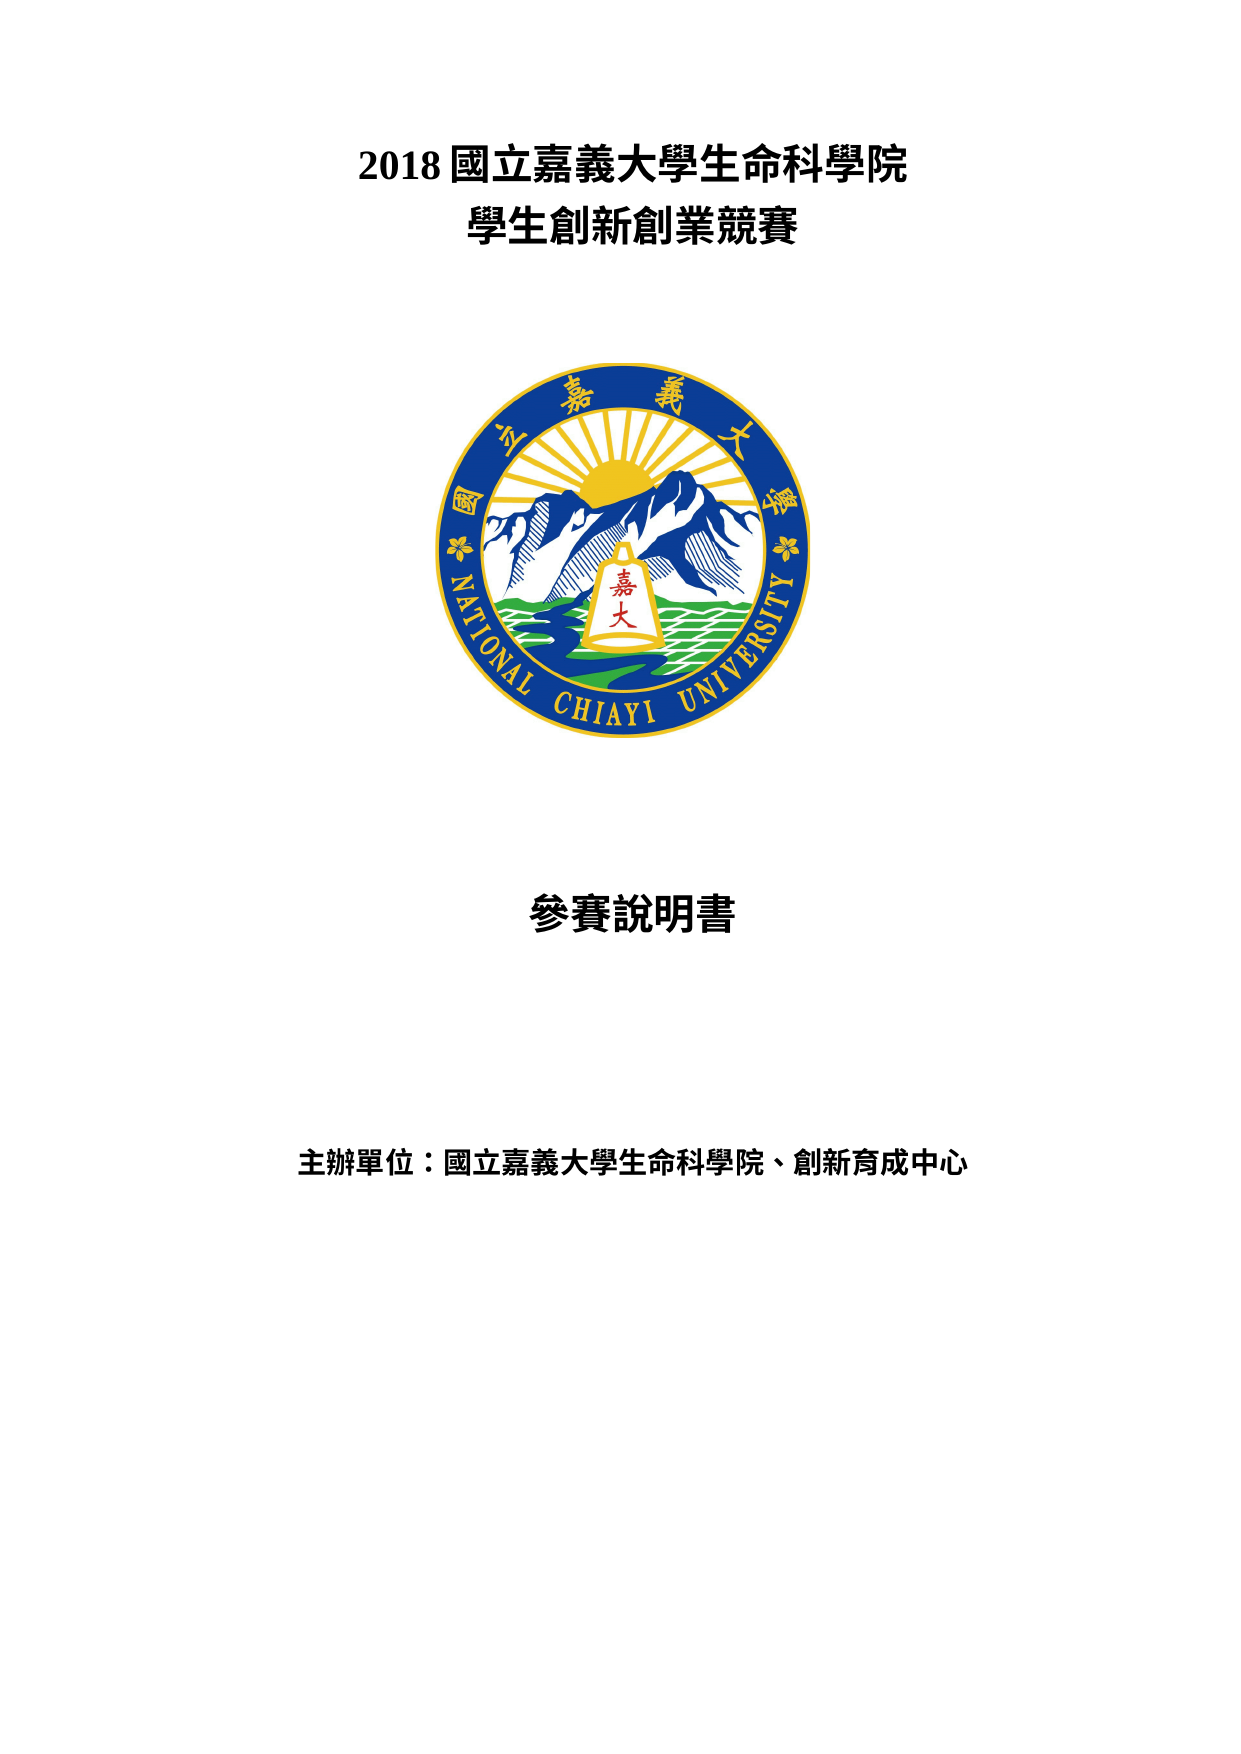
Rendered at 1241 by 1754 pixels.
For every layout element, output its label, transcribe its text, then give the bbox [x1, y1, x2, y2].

text 學生創新創業競賽 [187, 182, 1078, 244]
text 2018國立嘉義大學生命科學院 [187, 119, 1078, 182]
text 主辦單位：國立嘉義大學生命科學院、創新育成中心 [187, 1119, 1078, 1182]
text 參賽說明書 [187, 869, 1078, 932]
